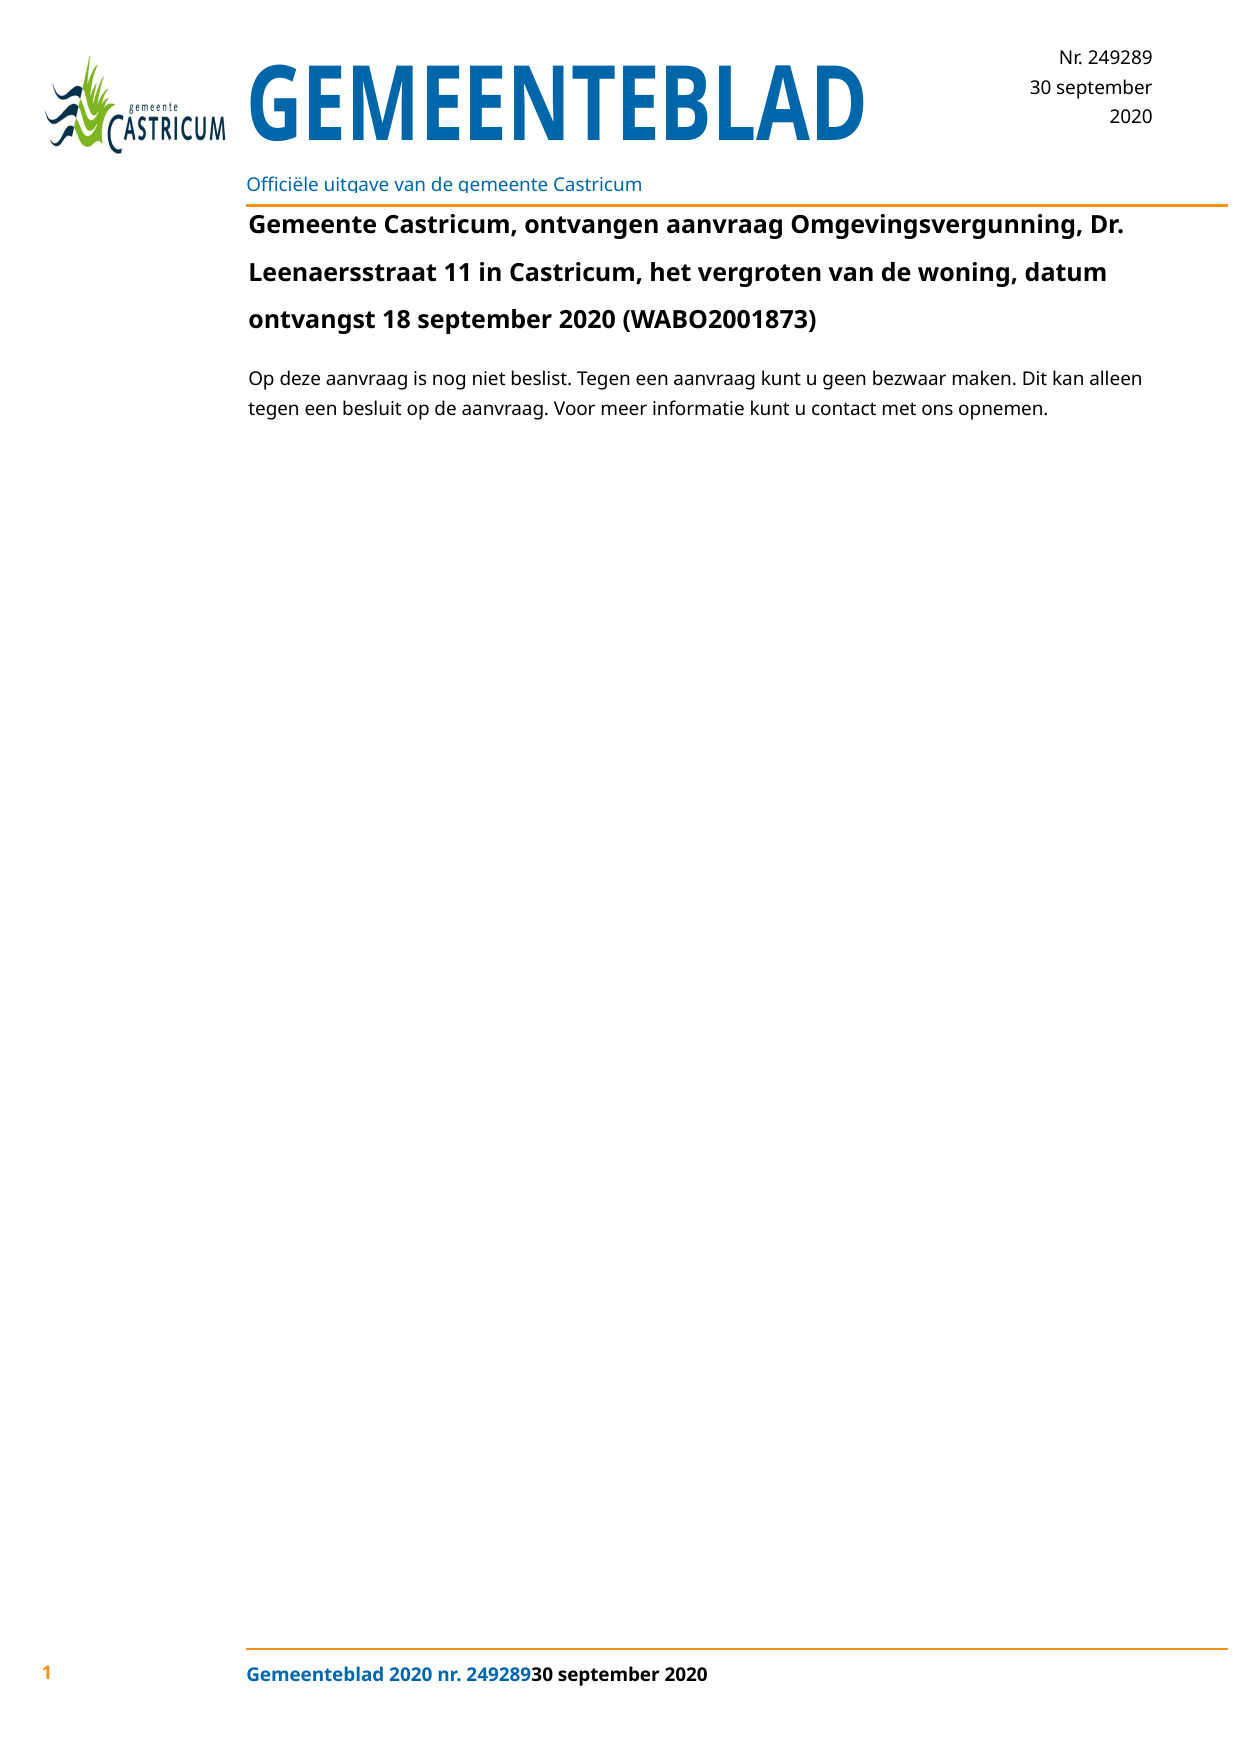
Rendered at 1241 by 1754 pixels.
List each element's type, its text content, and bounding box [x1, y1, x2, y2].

picture [41, 47, 231, 172]
text Op deze aanvraag is nog niet beslist. Tegen een aanvraag kunt u geen bezwaar maken. Dit kan alleen tegen een besluit op de aanvraag. Voor meer informatie kunt u contact met ons opnemen. [248, 366, 1152, 421]
text Gemeente Castricum, ontvangen aanvraag Omgevingsvergunning, Dr. Leenaersstraat 11 in Castricum, het vergroten van de woning, datum ontvangst 18 september 2020 (WABO2001873) [248, 207, 1152, 336]
